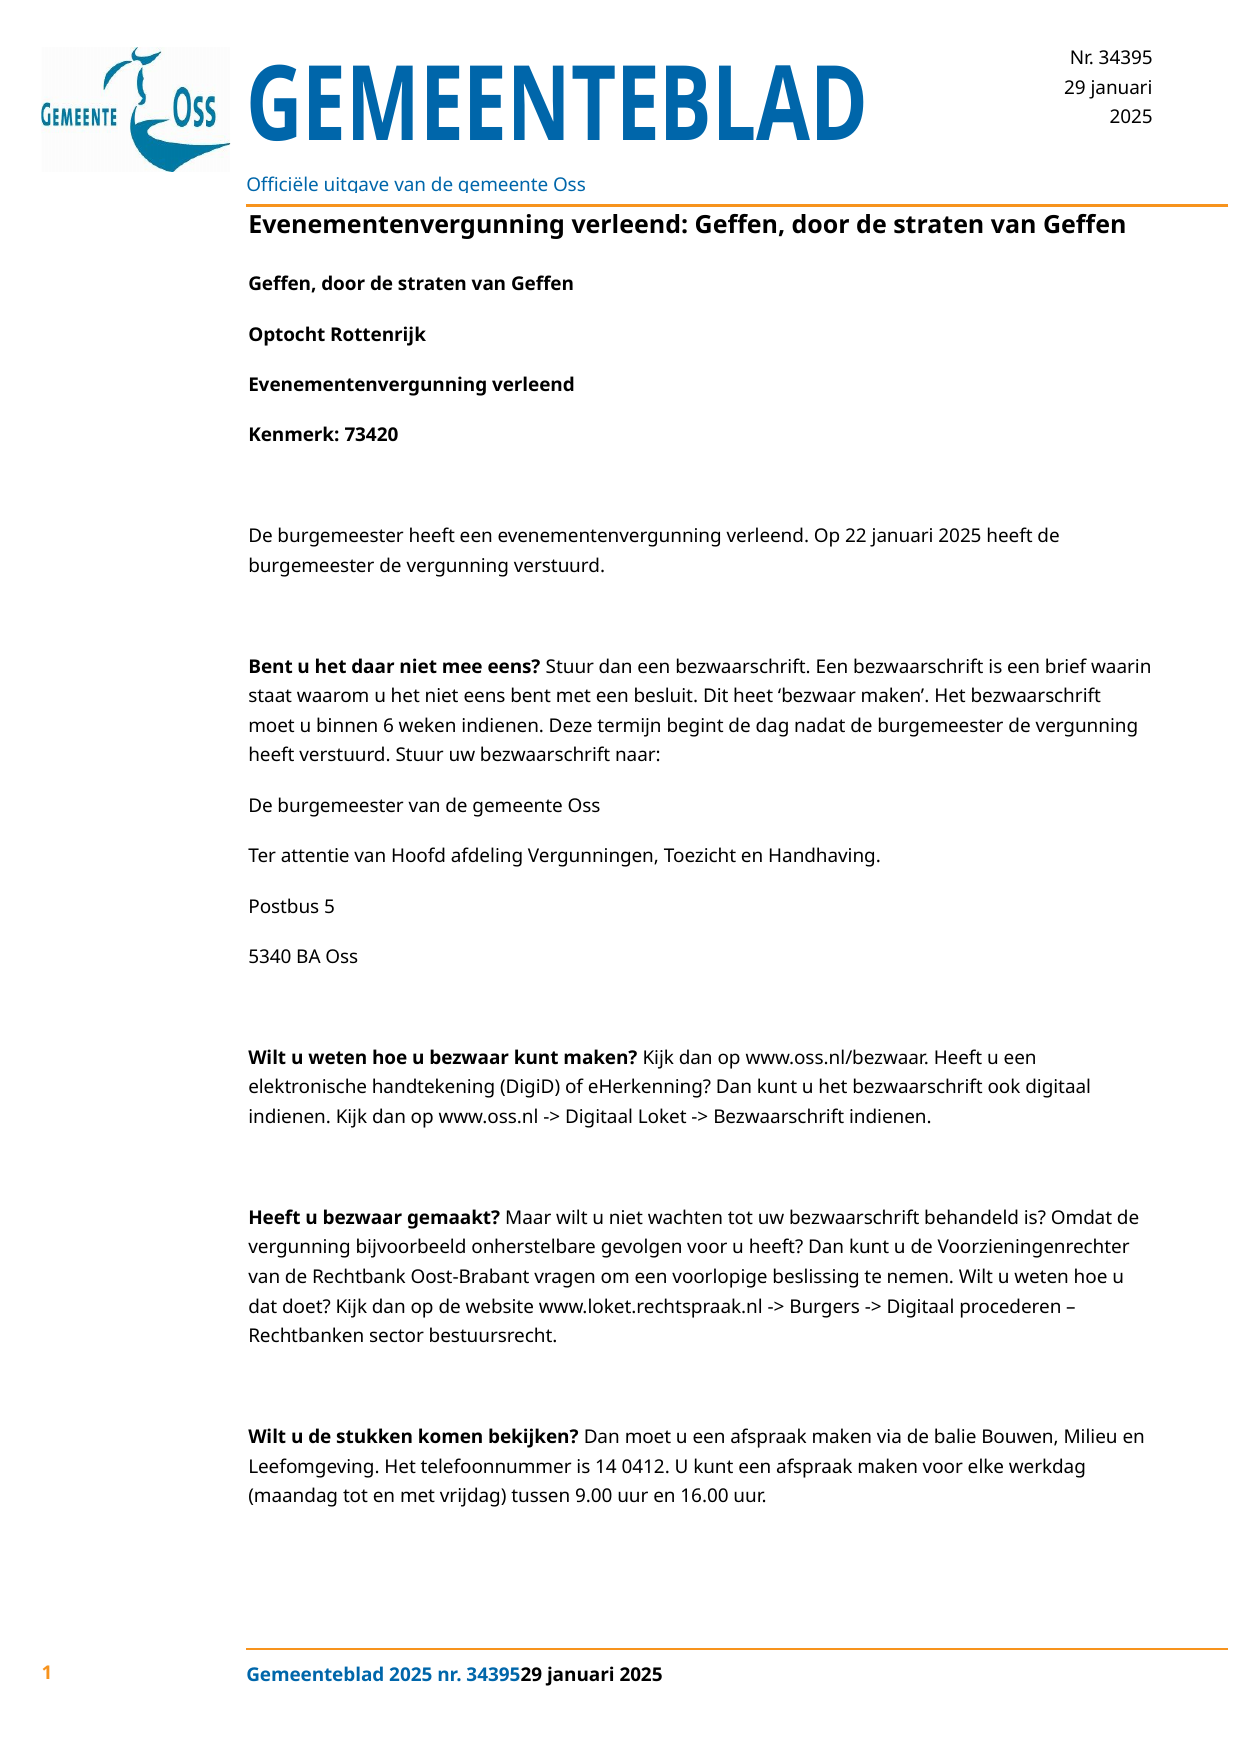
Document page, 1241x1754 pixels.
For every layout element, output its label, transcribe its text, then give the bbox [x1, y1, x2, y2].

text De burgemeester van de gemeente Oss [248, 792, 1152, 818]
text Postbus 5 [248, 893, 1152, 918]
text Kenmerk: 73420 [248, 422, 1152, 447]
text Geffen, door de straten van Geffen [248, 270, 1152, 296]
text Optocht Rottenrijk [248, 321, 1152, 346]
text Evenementenvergunning verleend: Geffen, door de straten van Geffen [248, 207, 1152, 241]
text Bent u het daar niet mee eens? Stuur dan een bezwaarschrift. Een bezwaarschrift is een brief waarin staat waarom u het niet eens bent met een besluit. Dit heet ‘bezwaar maken’. Het bezwaarschrift moet u binnen 6 weken indienen. Deze termijn begint de dag nadat de burgemeester de vergunning heeft verstuurd. Stuur uw bezwaarschrift naar: [248, 653, 1152, 767]
text Evenementenvergunning verleend [248, 371, 1152, 397]
text Heeft u bezwaar gemaakt? Maar wilt u niet wachten tot uw bezwaarschrift behandeld is? Omdat de vergunning bijvoorbeeld onherstelbare gevolgen voor u heeft? Dan kunt u de Voorzieningenrechter van de Rechtbank Oost-Brabant vragen om een voorlopige beslissing te nemen. Wilt u weten hoe u dat doet? Kijk dan op de website www.loket.rechtspraak.nl -> Burgers -> Digitaal procederen – Rechtbanken sector bestuursrecht. [248, 1204, 1152, 1348]
text Ter attentie van Hoofd afdeling Vergunningen, Toezicht en Handhaving. [248, 842, 1152, 868]
picture [41, 47, 231, 172]
text De burgemeester heeft een evenementenvergunning verleend. Op 22 januari 2025 heeft de burgemeester de vergunning verstuurd. [248, 522, 1152, 578]
text 5340 BA Oss [248, 943, 1152, 969]
text Wilt u weten hoe u bezwaar kunt maken? Kijk dan op www.oss.nl/bezwaar. Heeft u een elektronische handtekening (DigiD) of eHerkenning? Dan kunt u het bezwaarschrift ook digitaal indienen. Kijk dan op www.oss.nl -> Digitaal Loket -> Bezwaarschrift indienen. [248, 1044, 1152, 1129]
text Wilt u de stukken komen bekijken? Dan moet u een afspraak maken via de balie Bouwen, Milieu en Leefomgeving. Het telefoonnummer is 14 0412. U kunt een afspraak maken voor elke werkdag (maandag tot en met vrijdag) tussen 9.00 uur en 16.00 uur. [248, 1423, 1152, 1508]
